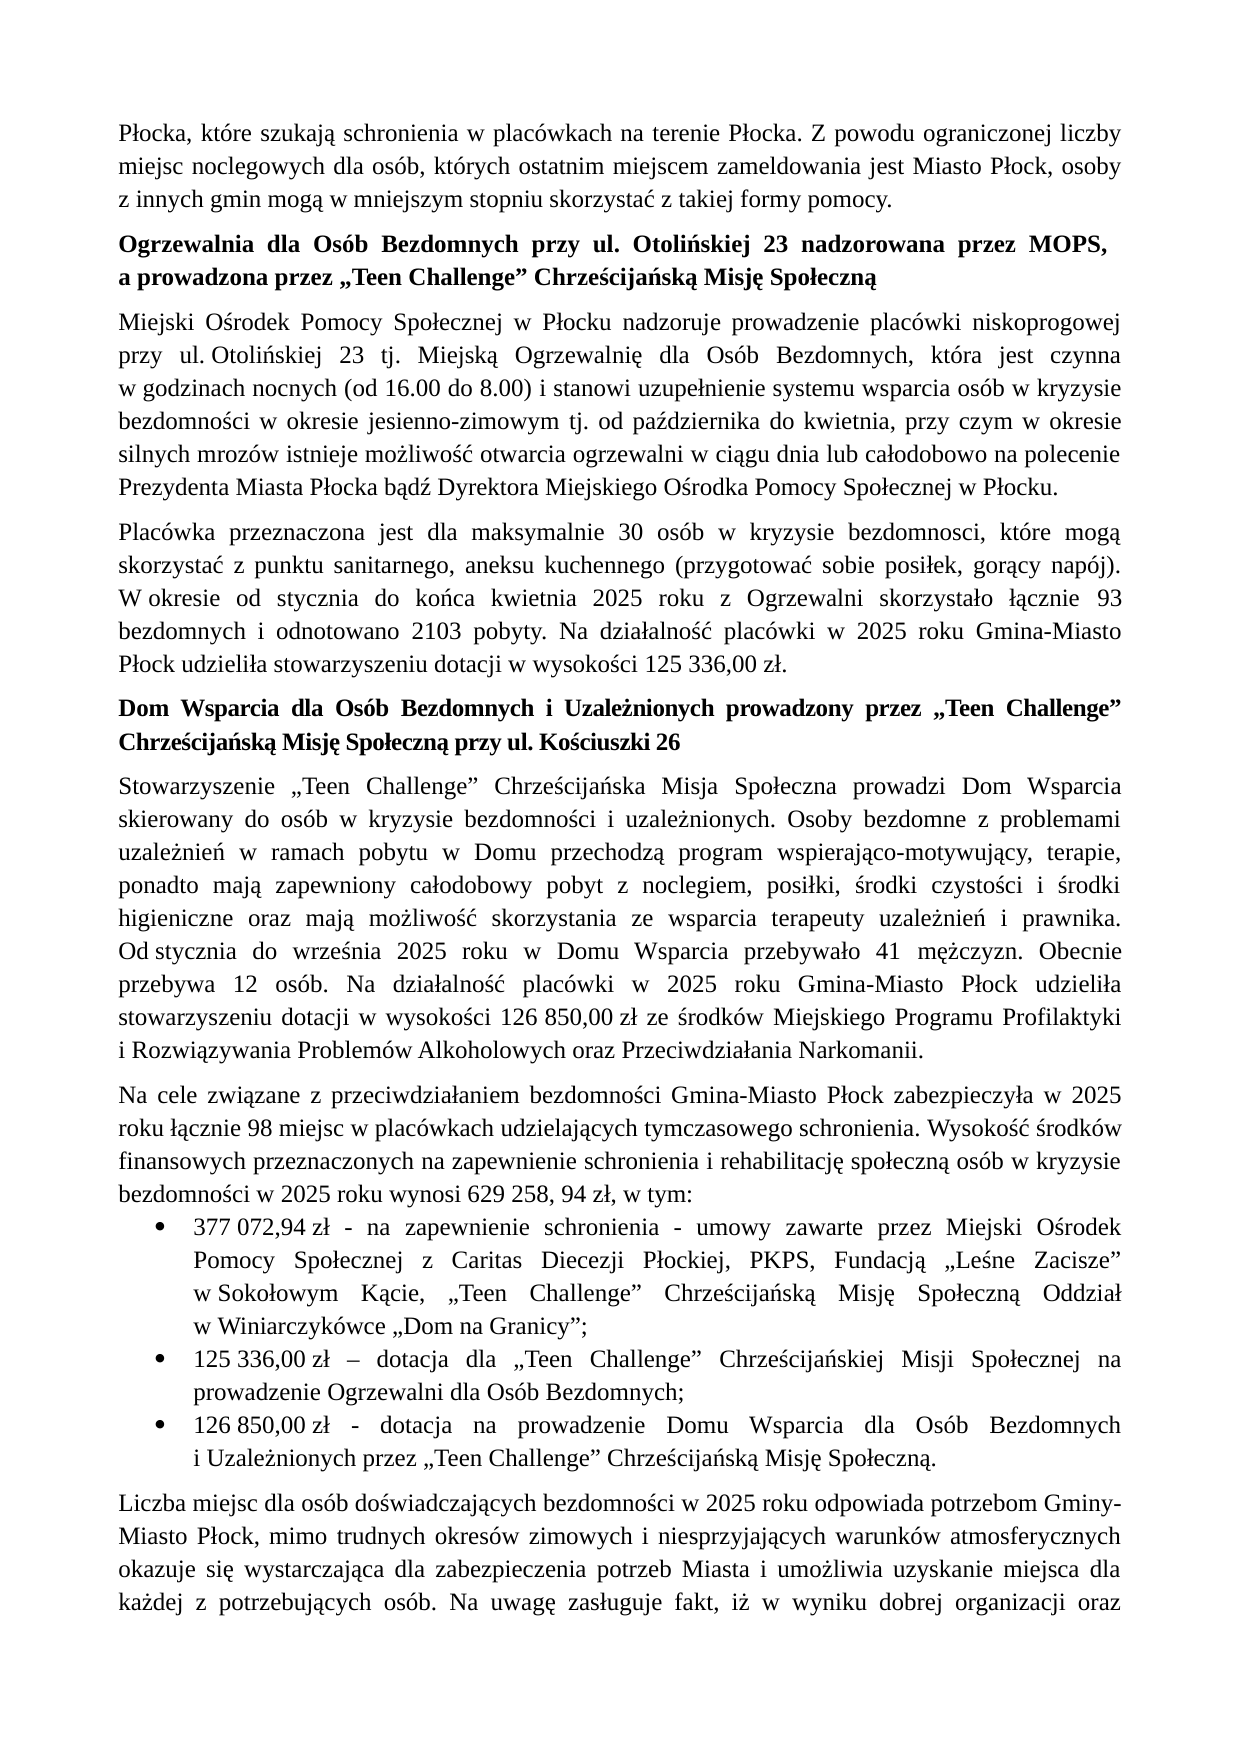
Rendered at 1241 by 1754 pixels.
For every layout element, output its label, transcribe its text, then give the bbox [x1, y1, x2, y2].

list 126 850,00 zł - dotacja na prowadzenie Domu Wsparcia dla Osób Bezdomnych i Uzależnionych przez „Teen Challenge” Chrześcijańską Misję Społeczną. [156, 1411, 1122, 1472]
text Na cele związane z przeciwdziałaniem bezdomności Gmina-Miasto Płock zabezpieczyła w 2025 roku łącznie 98 miejsc w placówkach udzielających tymczasowego schronienia. Wysokość środków finansowych przeznaczonych na zapewnienie schronienia i rehabilitację społeczną osób w kryzysie bezdomności w 2025 roku wynosi 629 258, 94 zł, w tym: [118, 1080, 1122, 1208]
text Płocka, które szukają schronienia w placówkach na terenie Płocka. Z powodu ograniczonej liczby miejsc noclegowych dla osób, których ostatnim miejscem zameldowania jest Miasto Płock, osoby z innych gmin mogą w mniejszym stopniu skorzystać z takiej formy pomocy. [118, 118, 1122, 213]
subtitle Dom Wsparcia dla Osób Bezdomnych i Uzależnionych prowadzony przez „Teen Challenge” Chrześcijańską Misję Społeczną przy ul. Kościuszki 26 [118, 693, 1122, 755]
subtitle Stowarzyszenie „Teen Challenge” Chrześcijańska Misja Społeczna prowadzi Dom Wsparcia skierowany do osób w kryzysie bezdomności i uzależnionych. Osoby bezdomne z problemami uzależnień w ramach pobytu w Domu przechodzą program wspierająco-motywujący, terapie, ponadto mają zapewniony całodobowy pobyt z noclegiem, posiłki, środki czystości i środki higieniczne oraz mają możliwość skorzystania ze wsparcia terapeuty uzależnień i prawnika. Od stycznia do września 2025 roku w Domu Wsparcia przebywało 41 mężczyzn. Obecnie przebywa 12 osób. Na działalność placówki w 2025 roku Gmina-Miasto Płock udzieliła stowarzyszeniu dotacji w wysokości 126 850,00 zł ze środków Miejskiego Programu Profilaktyki i Rozwiązywania Problemów Alkoholowych oraz Przeciwdziałania Narkomanii. [118, 771, 1122, 1064]
text Miejski Ośrodek Pomocy Społecznej w Płocku nadzoruje prowadzenie placówki niskoprogowej przy ul. Otolińskiej 23 tj. Miejską Ogrzewalnię dla Osób Bezdomnych, która jest czynna w godzinach nocnych (od 16.00 do 8.00) i stanowi uzupełnienie systemu wsparcia osób w kryzysie bezdomności w okresie jesienno-zimowym tj. od października do kwietnia, przy czym w okresie silnych mrozów istnieje możliwość otwarcia ogrzewalni w ciągu dnia lub całodobowo na polecenie Prezydenta Miasta Płocka bądź Dyrektora Miejskiego Ośrodka Pomocy Społecznej w Płocku. [118, 307, 1122, 501]
list 377 072,94 zł - na zapewnienie schronienia - umowy zawarte przez Miejski Ośrodek Pomocy Społecznej z Caritas Diecezji Płockiej, PKPS, Fundacją „Leśne Zacisze” w Sokołowym Kącie, „Teen Challenge” Chrześcijańską Misję Społeczną Oddział w Winiarczykówce „Dom na Granicy”; [156, 1212, 1122, 1340]
subtitle Ogrzewalnia dla Osób Bezdomnych przy ul. Otolińskiej 23 nadzorowana przez MOPS, a prowadzona przez „Teen Challenge” Chrześcijańską Misję Społeczną [118, 229, 1122, 291]
list 125 336,00 zł – dotacja dla „Teen Challenge” Chrześcijańskiej Misji Społecznej na prowadzenie Ogrzewalni dla Osób Bezdomnych; [156, 1344, 1122, 1406]
text Placówka przeznaczona jest dla maksymalnie 30 osób w kryzysie bezdomnosci, które mogą skorzystać z punktu sanitarnego, aneksu kuchennego (przygotować sobie posiłek, gorący napój). W okresie od stycznia do końca kwietnia 2025 roku z Ogrzewalni skorzystało łącznie 93 bezdomnych i odnotowano 2103 pobyty. Na działalność placówki w 2025 roku Gmina-Miasto Płock udzieliła stowarzyszeniu dotacji w wysokości 125 336,00 zł. [118, 517, 1122, 677]
text Liczba miejsc dla osób doświadczających bezdomności w 2025 roku odpowiada potrzebom Gminy-Miasto Płock, mimo trudnych okresów zimowych i niesprzyjających warunków atmosferycznych okazuje się wystarczająca dla zabezpieczenia potrzeb Miasta i umożliwia uzyskanie miejsca dla każdej z potrzebujących osób. Na uwagę zasługuje fakt, iż w wyniku dobrej organizacji oraz [118, 1488, 1122, 1616]
